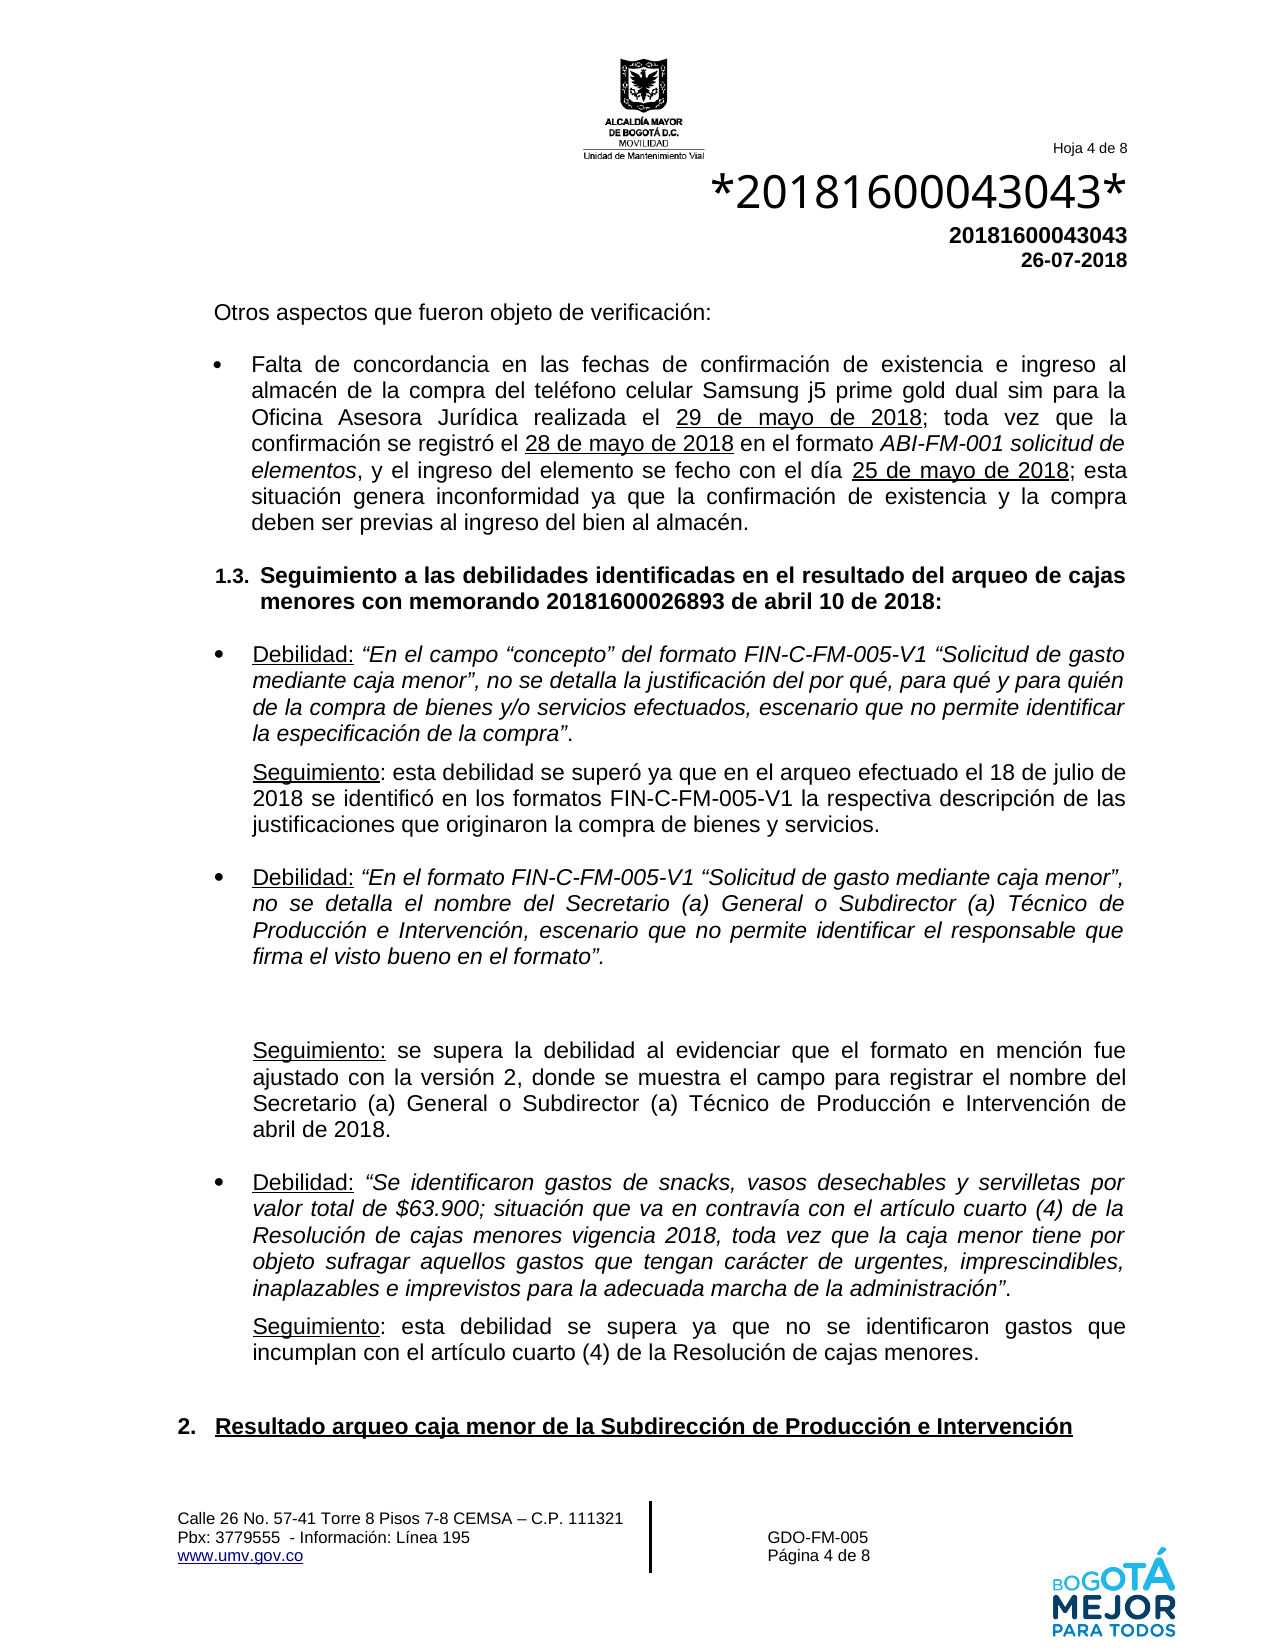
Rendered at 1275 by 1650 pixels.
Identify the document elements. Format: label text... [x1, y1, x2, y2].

list Debilidad: “En el formato FIN-C-FM-005-V1 “Solicitud de gasto mediante caja menor”, no se detalla el nombre del Secretario (a) General o Subdirector (a) Técnico de Producción e Intervención, escenario que no permite identificar el responsable que firma el visto bueno en el formato”. [215, 864, 1127, 969]
text Seguimiento: esta debilidad se superó ya que en el arqueo efectuado el 18 de julio de 2018 se identificó en los formatos FIN-C-FM-005-V1 la respectiva descripción de las justificaciones que originaron la compra de bienes y servicios. [252, 758, 1127, 837]
text Seguimiento: se supera la debilidad al evidenciar que el formato en mención fue ajustado con la versión 2, donde se muestra el campo para registrar el nombre del Secretario (a) General o Subdirector (a) Técnico de Producción e Intervención de abril de 2018. [252, 1037, 1127, 1143]
list Falta de concordancia en las fechas de confirmación de existencia e ingreso al almacén de la compra del teléfono celular Samsung j5 prime gold dual sim para la Oficina Asesora Jurídica realizada el 29 de mayo de 2018; toda vez que la confirmación se registró el 28 de mayo de 2018 en el formato ABI-FM-001 solicitud de elementos, y el ingreso del elemento se fecho con el día 25 de mayo de 2018; esta situación genera inconformidad ya que la confirmación de existencia y la compra deben ser previas al ingreso del bien al almacén. [213, 351, 1127, 536]
list Debilidad: “Se identificaron gastos de snacks, vasos desechables y servilletas por valor total de $63.900; situación que va en contravía con el artículo cuarto (4) de la Resolución de cajas menores vigencia 2018, toda vez que la caja menor tiene por objeto sufragar aquellos gastos que tengan carácter de urgentes, imprescindibles, inaplazables e imprevistos para la adecuada marcha de la administración”. [215, 1169, 1127, 1301]
list Debilidad: “En el campo “concepto” del formato FIN-C-FM-005-V1 “Solicitud de gasto mediante caja menor”, no se detalla la justificación del por qué, para qué y para quién de la compra de bienes y/o servicios efectuados, escenario que no permite identificar la especificación de la compra”. [215, 641, 1127, 746]
text Otros aspectos que fueron objeto de verificación: [213, 298, 1127, 325]
list Seguimiento a las debilidades identificadas en el resultado del arqueo de cajas menores con memorando 20181600026893 de abril 10 de 2018: [215, 562, 1127, 615]
list Resultado arqueo caja menor de la Subdirección de Producción e Intervención [177, 1413, 1127, 1439]
text Seguimiento: esta debilidad se supera ya que no se identificaron gastos que incumplan con el artículo cuarto (4) de la Resolución de cajas menores. [252, 1313, 1127, 1366]
